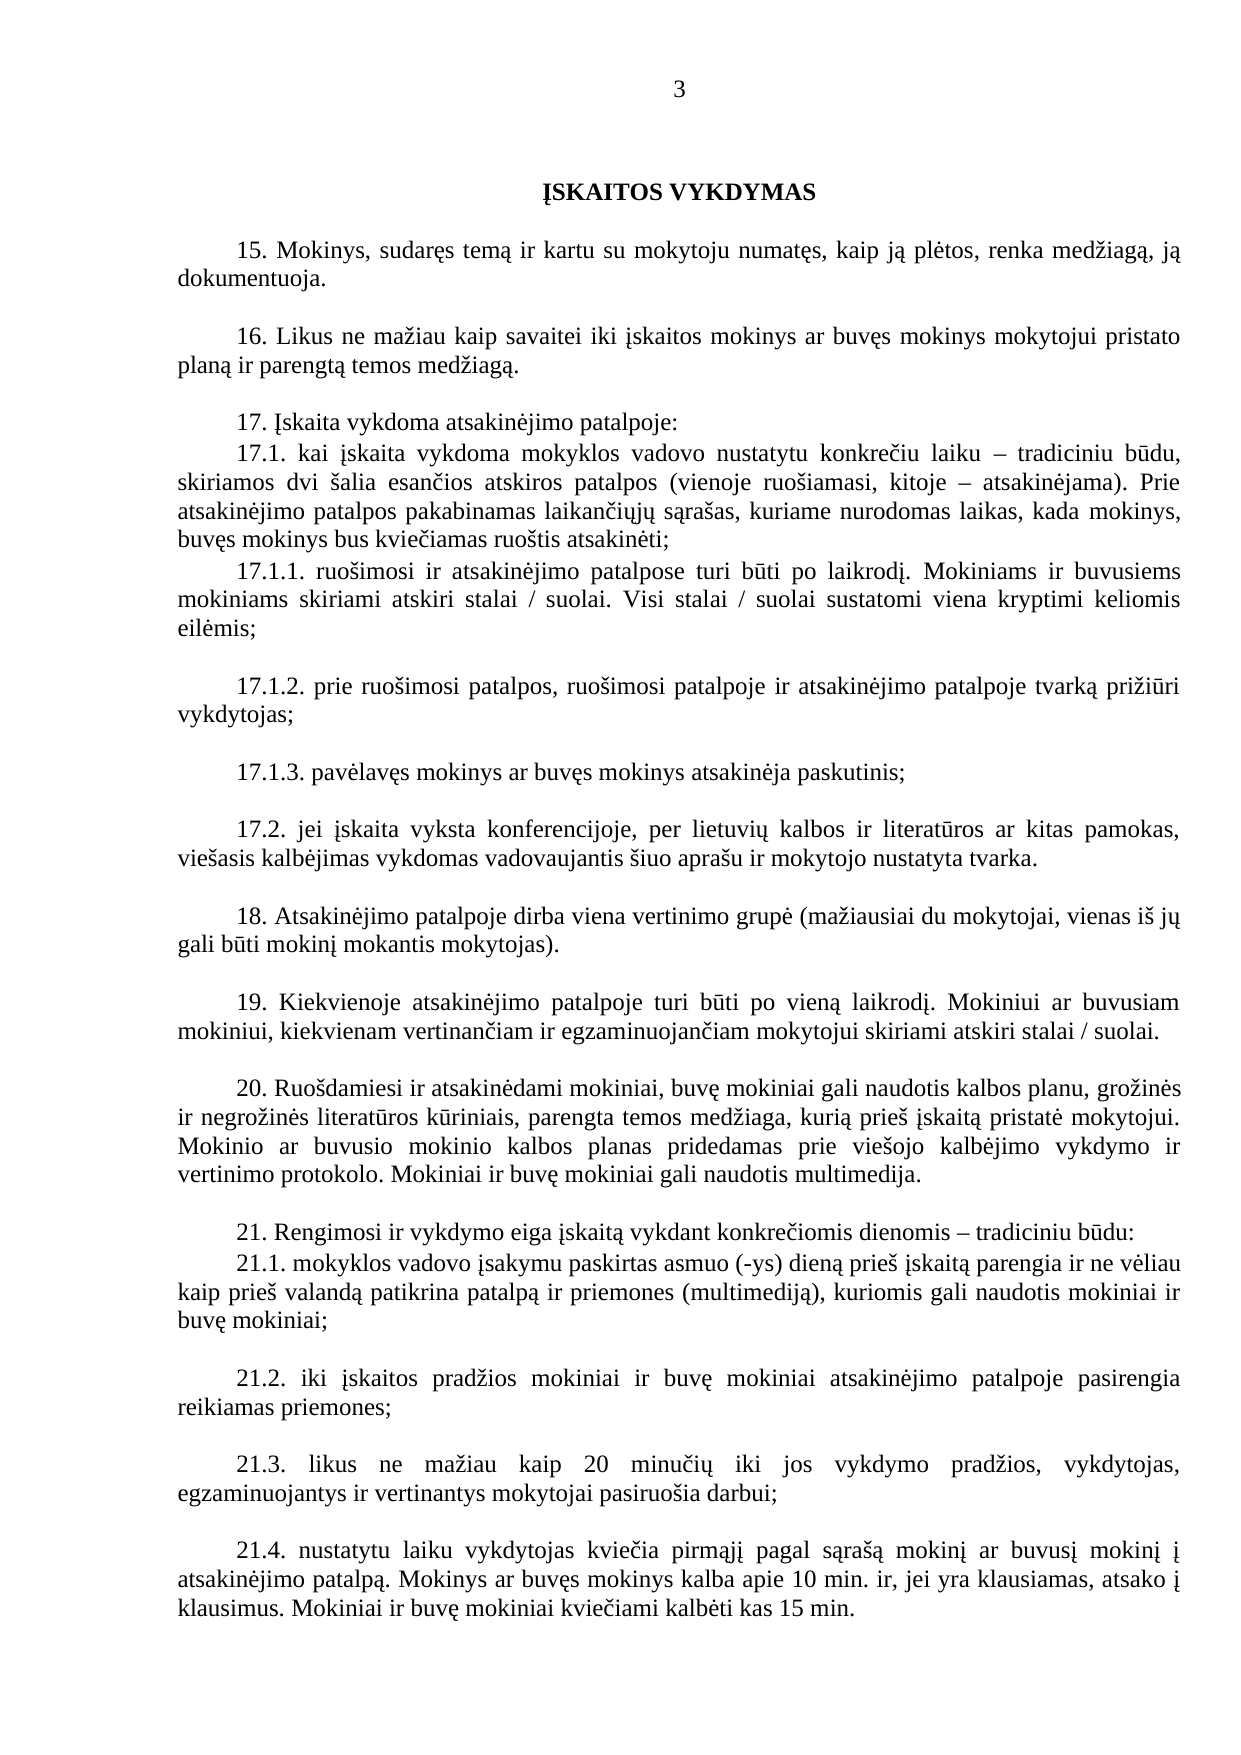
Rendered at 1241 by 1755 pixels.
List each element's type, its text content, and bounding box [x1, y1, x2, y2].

text 17.1.3. pavėlavęs mokinys ar buvęs mokinys atsakinėja paskutinis; [177, 757, 1181, 786]
text 17.2. jei įskaita vyksta konferencijoje, per lietuvių kalbos ir literatūros ar kitas pamokas, viešasis kalbėjimas vykdomas vadovaujantis šiuo aprašu ir mokytojo nustatyta tvarka. [177, 814, 1181, 872]
text 16. Likus ne mažiau kaip savaitei iki įskaitos mokinys ar buvęs mokinys mokytojui pristato planą ir parengtą temos medžiagą. [177, 321, 1181, 378]
text 17.1. kai įskaita vykdoma mokyklos vadovo nustatytu konkrečiu laiku – tradiciniu būdu, skiriamos dvi šalia esančios atskiros patalpos (vienoje ruošiamasi, kitoje – atsakinėjama). Prie atsakinėjimo patalpos pakabinamas laikančiųjų sąrašas, kuriame nurodomas laikas, kada mokinys, buvęs mokinys bus kviečiamas ruoštis atsakinėti; [177, 438, 1181, 553]
text 17. Įskaita vykdoma atsakinėjimo patalpoje: [177, 407, 1181, 436]
text 17.1.1. ruošimosi ir atsakinėjimo patalpose turi būti po laikrodį. Mokiniams ir buvusiems mokiniams skiriami atskiri stalai / suolai. Visi stalai / suolai sustatomi viena kryptimi keliomis eilėmis; [177, 556, 1181, 642]
text 15. Mokinys, sudaręs temą ir kartu su mokytoju numatęs, kaip ją plėtos, renka medžiagą, ją dokumentuoja. [177, 235, 1181, 292]
text 17.1.2. prie ruošimosi patalpos, ruošimosi patalpoje ir atsakinėjimo patalpoje tvarką prižiūri vykdytojas; [177, 671, 1181, 728]
text 21.2. iki įskaitos pradžios mokiniai ir buvę mokiniai atsakinėjimo patalpoje pasirengia reikiamas priemones; [177, 1363, 1181, 1421]
text 18. Atsakinėjimo patalpoje dirba viena vertinimo grupė (mažiausiai du mokytojai, vienas iš jų gali būti mokinį mokantis mokytojas). [177, 901, 1181, 958]
text ĮSKAITOS VYKDYMAS [177, 177, 1181, 206]
text 20. Ruošdamiesi ir atsakinėdami mokiniai, buvę mokiniai gali naudotis kalbos planu, grožinės ir negrožinės literatūros kūriniais, parengta temos medžiaga, kurią prieš įskaitą pristatė mokytojui. Mokinio ar buvusio mokinio kalbos planas pridedamas prie viešojo kalbėjimo vykdymo ir vertinimo protokolo. Mokiniai ir buvę mokiniai gali naudotis multimedija. [177, 1073, 1181, 1188]
text 21.3. likus ne mažiau kaip 20 minučių iki jos vykdymo pradžios, vykdytojas, egzaminuojantys ir vertinantys mokytojai pasiruošia darbui; [177, 1449, 1181, 1507]
text 21.4. nustatytu laiku vykdytojas kviečia pirmąjį pagal sąrašą mokinį ar buvusį mokinį į atsakinėjimo patalpą. Mokinys ar buvęs mokinys kalba apie 10 min. ir, jei yra klausiamas, atsako į klausimus. Mokiniai ir buvę mokiniai kviečiami kalbėti kas 15 min. [177, 1536, 1181, 1622]
text 21.1. mokyklos vadovo įsakymu paskirtas asmuo (-ys) dieną prieš įskaitą parengia ir ne vėliau kaip prieš valandą patikrina patalpą ir priemones (multimediją), kuriomis gali naudotis mokiniai ir buvę mokiniai; [177, 1248, 1181, 1334]
text 19. Kiekvienoje atsakinėjimo patalpoje turi būti po vieną laikrodį. Mokiniui ar buvusiam mokiniui, kiekvienam vertinančiam ir egzaminuojančiam mokytojui skiriami atskiri stalai / suolai. [177, 987, 1181, 1044]
text 21. Rengimosi ir vykdymo eiga įskaitą vykdant konkrečiomis dienomis – tradiciniu būdu: [177, 1217, 1181, 1246]
